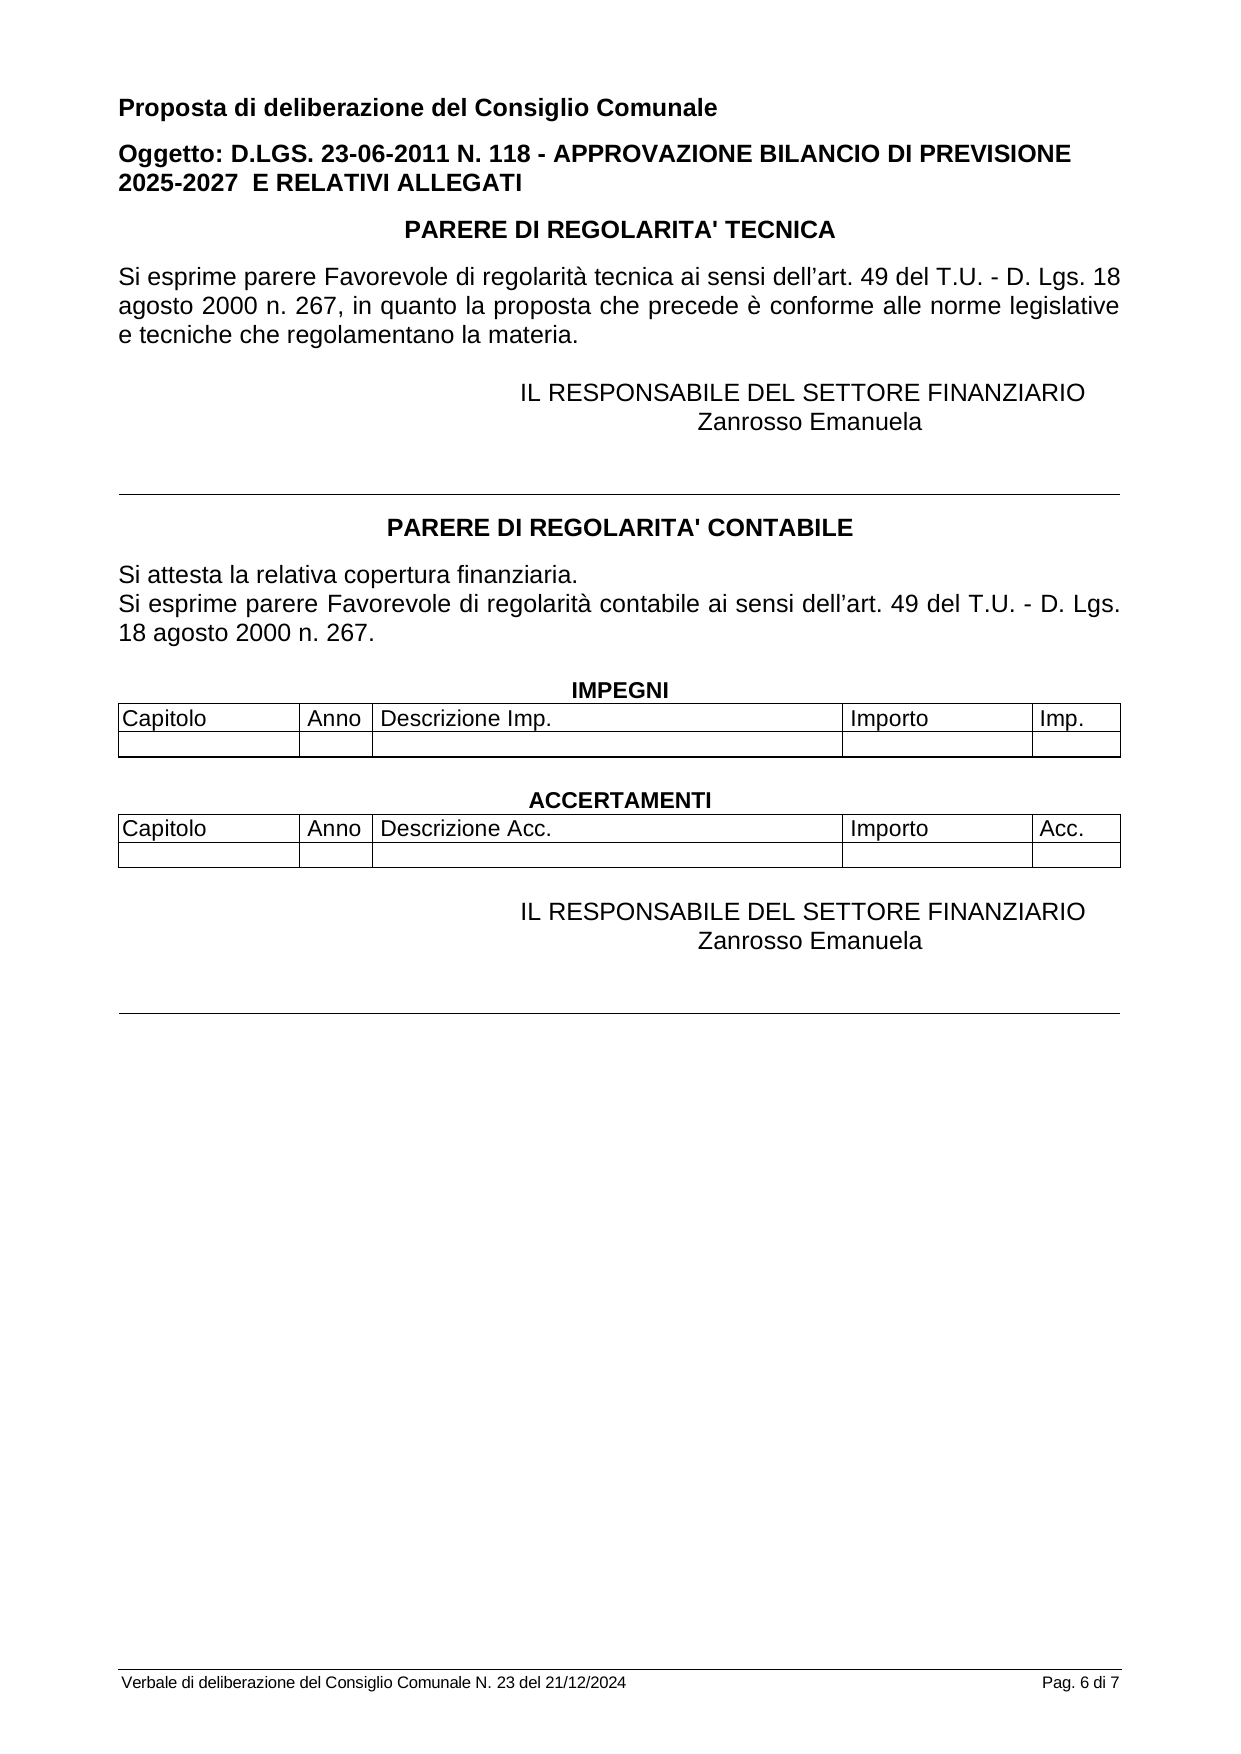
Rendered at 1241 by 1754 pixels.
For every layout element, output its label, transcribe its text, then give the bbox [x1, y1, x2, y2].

table_header Descrizione Acc. [373, 815, 842, 842]
table_header Importo [843, 704, 1032, 731]
table_cell [373, 732, 842, 756]
table_cell [373, 843, 842, 867]
table_cell [843, 843, 1032, 867]
table_header Imp. [1033, 704, 1120, 731]
table_header [119, 897, 486, 1013]
text Oggetto: D.LGS. 23-06-2011 N. 118 - APPROVAZIONE BILANCIO DI PREVISIONE 2025-2027 E RELATIVI ALLEGATI [118, 139, 1122, 197]
table_header Anno [300, 815, 372, 842]
table_cell [119, 732, 299, 756]
table_header Capitolo [119, 815, 299, 842]
table_header IL RESPONSABILE DEL SETTORE FINANZIARIO Zanrosso Emanuela [486, 378, 1120, 494]
table_cell [843, 732, 1032, 756]
table_cell [1033, 843, 1120, 867]
table_header Importo [843, 815, 1032, 842]
table_cell [300, 732, 372, 756]
table_header Acc. [1033, 815, 1120, 842]
table_header Anno [300, 704, 372, 731]
table_cell [1033, 732, 1120, 756]
text IMPEGNI [118, 676, 1122, 703]
text Si esprime parere Favorevole di regolarità tecnica ai sensi dell’art. 49 del T.U. - D. Lgs. 18 agosto 2000 n. 267, in quanto la proposta che precede è conforme alle norme legislative e tecniche che regolamentano la materia. [118, 262, 1122, 349]
table_header IL RESPONSABILE DEL SETTORE FINANZIARIO Zanrosso Emanuela [486, 897, 1120, 1013]
table_cell [119, 843, 299, 867]
text ACCERTAMENTI [118, 786, 1122, 813]
text Si esprime parere Favorevole di regolarità contabile ai sensi dell’art. 49 del T.U. - D. Lgs. 18 agosto 2000 n. 267. [118, 589, 1122, 647]
table_header Capitolo [119, 704, 299, 731]
text Proposta di deliberazione del Consiglio Comunale [118, 92, 1122, 121]
table_header [119, 378, 486, 494]
text PARERE DI REGOLARITA' CONTABILE [118, 513, 1122, 542]
text Si attesta la relativa copertura finanziaria. [118, 560, 1122, 589]
text PARERE DI REGOLARITA' TECNICA [118, 215, 1122, 244]
table_cell [300, 843, 372, 867]
table_header Descrizione Imp. [373, 704, 842, 731]
